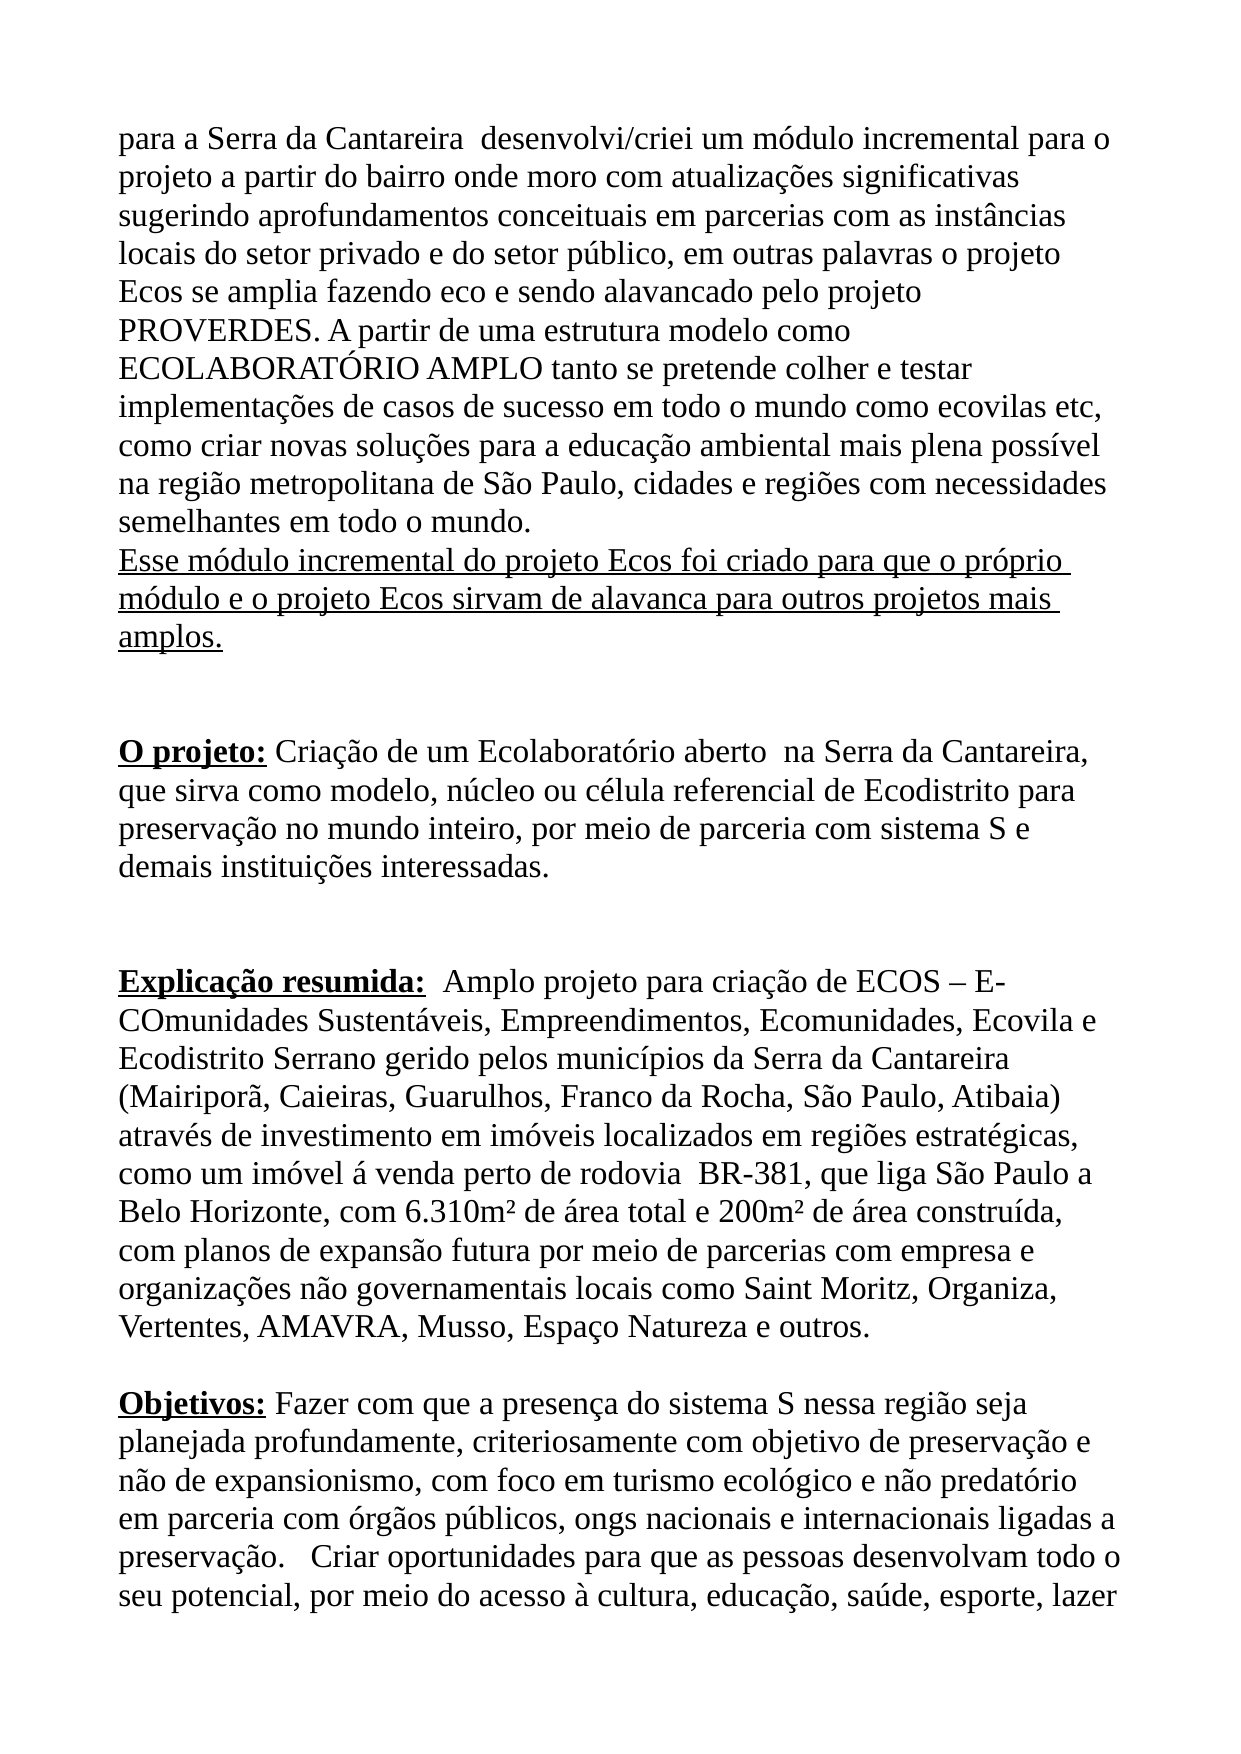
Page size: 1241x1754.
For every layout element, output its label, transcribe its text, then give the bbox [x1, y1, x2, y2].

text O projeto: Criação de um Ecolaboratório aberto na Serra da Cantareira, que sirva como modelo, núcleo ou célula referencial de Ecodistrito para preservação no mundo inteiro, por meio de parceria com sistema S e demais instituições interessadas. [118, 731, 1122, 885]
text Explicação resumida: Amplo projeto para criação de ECOS – E-COmunidades Sustentáveis, Empreendimentos, Ecomunidades, Ecovila e Ecodistrito Serrano gerido pelos municípios da Serra da Cantareira (Mairiporã, Caieiras, Guarulhos, Franco da Rocha, São Paulo, Atibaia) através de investimento em imóveis localizados em regiões estratégicas, como um imóvel á venda perto de rodovia BR-381, que liga São Paulo a Belo Horizonte, com 6.310m² de área total e 200m² de área construída, com planos de expansão futura por meio de parcerias com empresa e organizações não governamentais locais como Saint Moritz, Organiza, Vertentes, AMAVRA, Musso, Espaço Natureza e outros. [118, 961, 1122, 1345]
text Objetivos: Fazer com que a presença do sistema S nessa região seja planejada profundamente, criteriosamente com objetivo de preservação e não de expansionismo, com foco em turismo ecológico e não predatório em parceria com órgãos públicos, ongs nacionais e internacionais ligadas a preservação. Criar oportunidades para que as pessoas desenvolvam todo o seu potencial, por meio do acesso à cultura, educação, saúde, esporte, lazer [118, 1383, 1122, 1613]
text para a Serra da Cantareira desenvolvi/criei um módulo incremental para o projeto a partir do bairro onde moro com atualizações significativas sugerindo aprofundamentos conceituais em parcerias com as instâncias locais do setor privado e do setor público, em outras palavras o projeto Ecos se amplia fazendo eco e sendo alavancado pelo projeto PROVERDES. A partir de uma estrutura modelo como ECOLABORATÓRIO AMPLO tanto se pretende colher e testar implementações de casos de sucesso em todo o mundo como ecovilas etc, como criar novas soluções para a educação ambiental mais plena possível na região metropolitana de São Paulo, cidades e regiões com necessidades semelhantes em todo o mundo. [118, 118, 1122, 540]
text Esse módulo incremental do projeto Ecos foi criado para que o próprio módulo e o projeto Ecos sirvam de alavanca para outros projetos mais amplos. [118, 540, 1122, 655]
